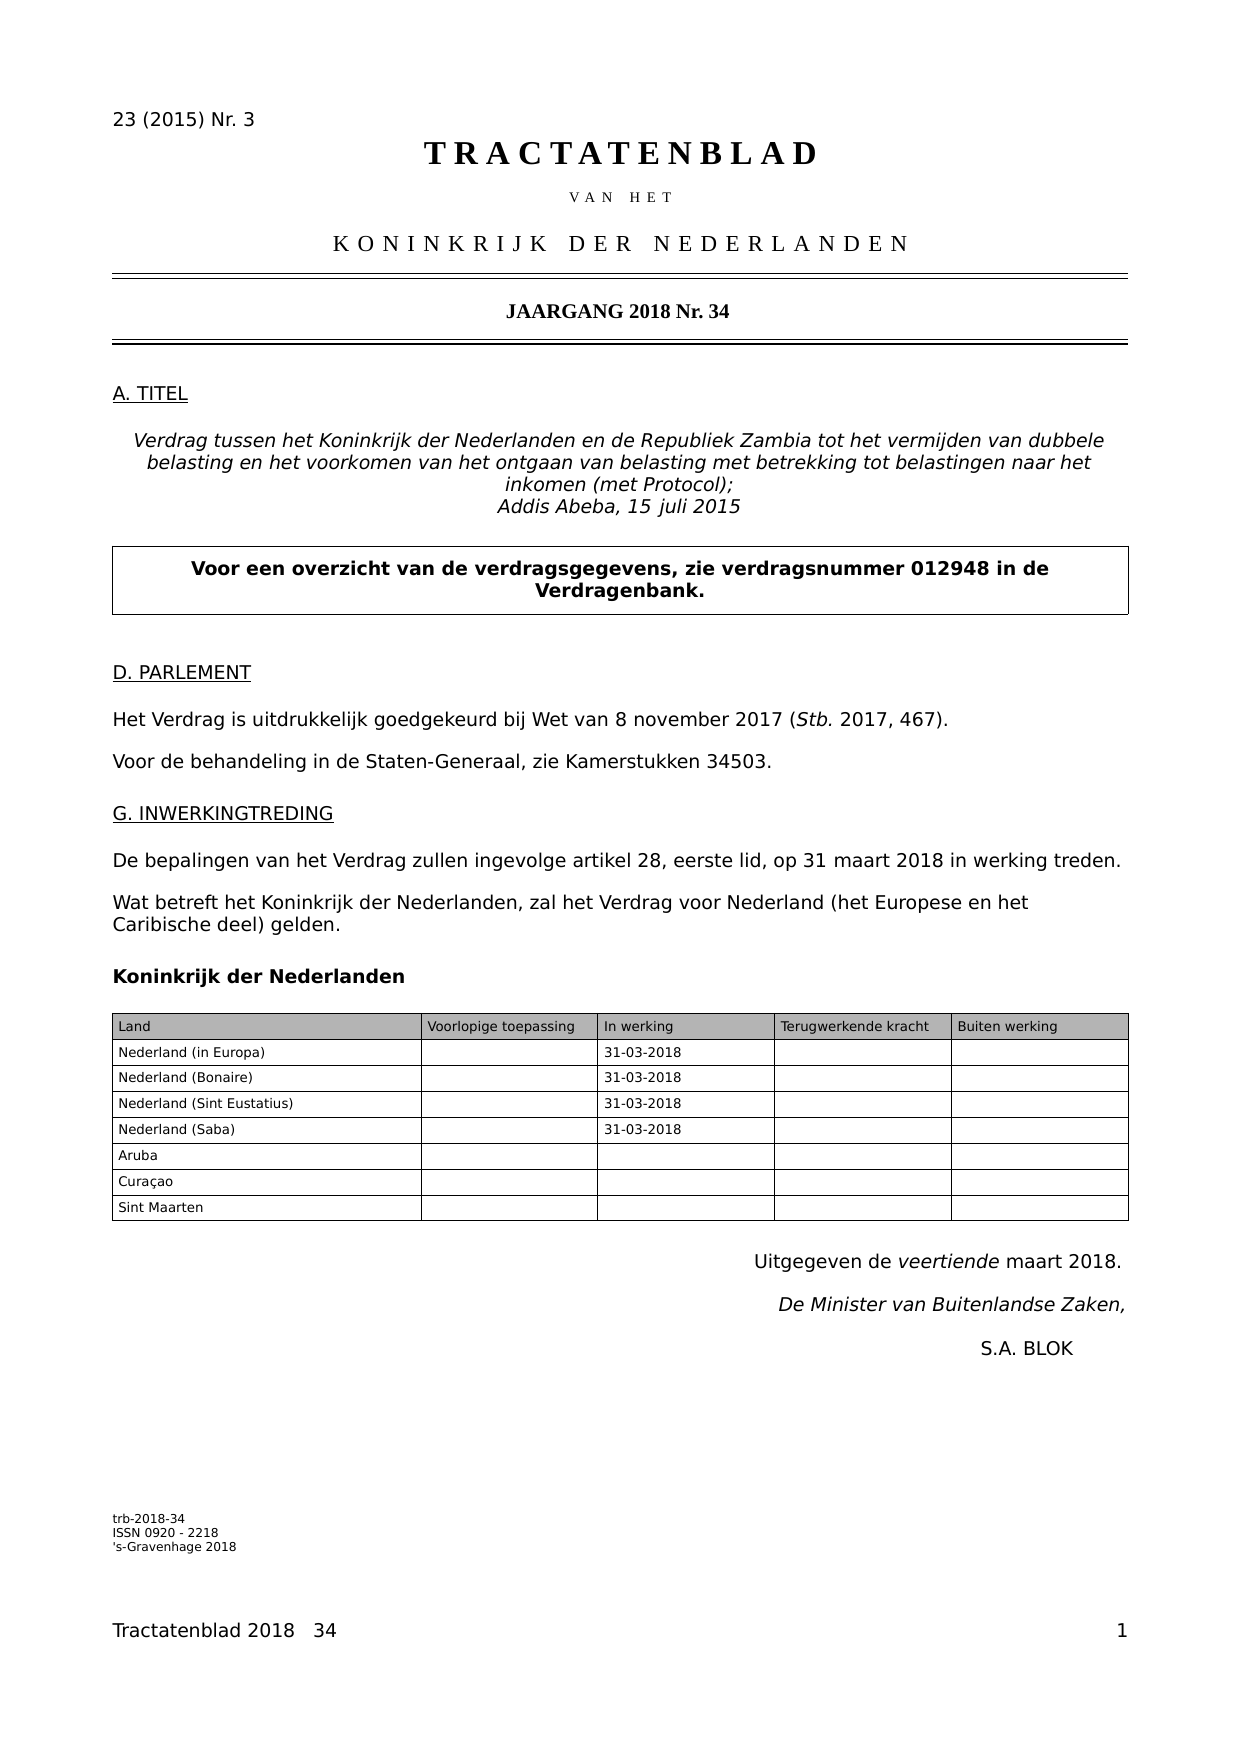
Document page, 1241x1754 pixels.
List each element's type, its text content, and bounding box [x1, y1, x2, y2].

table_cell [775, 1144, 951, 1168]
text Voor de behandeling in de Staten-Generaal, zie Kamerstukken 34503. [112, 751, 1128, 773]
text De bepalingen van het Verdrag zullen ingevolge artikel 28, eerste lid, op 31 maart 2018 in werking treden. [112, 850, 1128, 872]
text KONINKRIJK DER NEDERLANDEN [112, 229, 1128, 256]
text trb-2018-34 [112, 1512, 346, 1526]
table_cell [952, 1196, 1128, 1220]
text JAARGANG 2018 Nr. 34 [112, 299, 1128, 323]
table_cell 31-03-2018 [598, 1066, 774, 1091]
text Wat betreft het Koninkrijk der Nederlanden, zal het Verdrag voor Nederland (het Europese en het Caribische deel) gelden. [112, 892, 1128, 936]
table_cell [422, 1118, 597, 1143]
table_cell [422, 1170, 597, 1194]
text TRACTATENBLAD [112, 133, 1128, 172]
table_cell [598, 1170, 774, 1194]
table_cell [952, 1170, 1128, 1194]
subtitle Koninkrijk der Nederlanden [112, 966, 1128, 988]
table_cell [422, 1144, 597, 1168]
table_cell Sint Maarten [113, 1196, 421, 1220]
table_header Land [113, 1014, 421, 1039]
subtitle G. INWERKINGTREDING [112, 803, 1128, 825]
text ISSN 0920 - 2218 [112, 1526, 346, 1540]
table_cell [422, 1066, 597, 1091]
table_cell Nederland (in Europa) [113, 1040, 421, 1065]
table_cell [775, 1196, 951, 1220]
table_cell [775, 1066, 951, 1091]
table_cell [598, 1196, 774, 1220]
table_cell [598, 1144, 774, 1168]
table_cell [775, 1040, 951, 1065]
table_cell [422, 1196, 597, 1220]
text Addis Abeba, 15 juli 2015 [112, 496, 1128, 518]
table_cell [952, 1092, 1128, 1117]
table_cell [422, 1092, 597, 1117]
table_cell [952, 1040, 1128, 1065]
table_cell 31-03-2018 [598, 1092, 774, 1117]
table_header Voorlopige toepassing [422, 1014, 597, 1039]
text De Minister van Buitenlandse Zaken, S.A. BLOK [112, 1293, 1128, 1359]
subtitle A. TITEL [112, 383, 1128, 405]
text VAN HET [112, 189, 1128, 206]
text 's-Gravenhage 2018 [112, 1540, 346, 1554]
table_header In werking [598, 1014, 774, 1039]
table_cell Nederland (Bonaire) [113, 1066, 421, 1091]
table_cell [952, 1144, 1128, 1168]
table_cell [775, 1092, 951, 1117]
table_cell 31-03-2018 [598, 1040, 774, 1065]
table_cell [952, 1118, 1128, 1143]
table_header Terugwerkende kracht [775, 1014, 951, 1039]
text Verdrag tussen het Koninkrijk der Nederlanden en de Republiek Zambia tot het vermijden van dubbele belasting en het voorkomen van het ontgaan van belasting met betrekking tot belastingen naar het inkomen (met Protocol); [112, 430, 1128, 496]
table_header Buiten werking [952, 1014, 1128, 1039]
subtitle D. PARLEMENT [112, 662, 1128, 684]
table_cell Curaçao [113, 1170, 421, 1194]
table_cell Aruba [113, 1144, 421, 1168]
text Het Verdrag is uitdrukkelijk goedgekeurd bij Wet van 8 november 2017 (Stb. 2017, 467). [112, 709, 1128, 731]
text Uitgegeven de veertiende maart 2018. [112, 1251, 1128, 1273]
table_cell [775, 1118, 951, 1143]
table_cell Nederland (Saba) [113, 1118, 421, 1143]
table_cell 31-03-2018 [598, 1118, 774, 1143]
table_cell [775, 1170, 951, 1194]
table_cell [952, 1066, 1128, 1091]
table_cell Nederland (Sint Eustatius) [113, 1092, 421, 1117]
text 23 (2015) Nr. 3 [112, 109, 1128, 131]
table_cell [422, 1040, 597, 1065]
